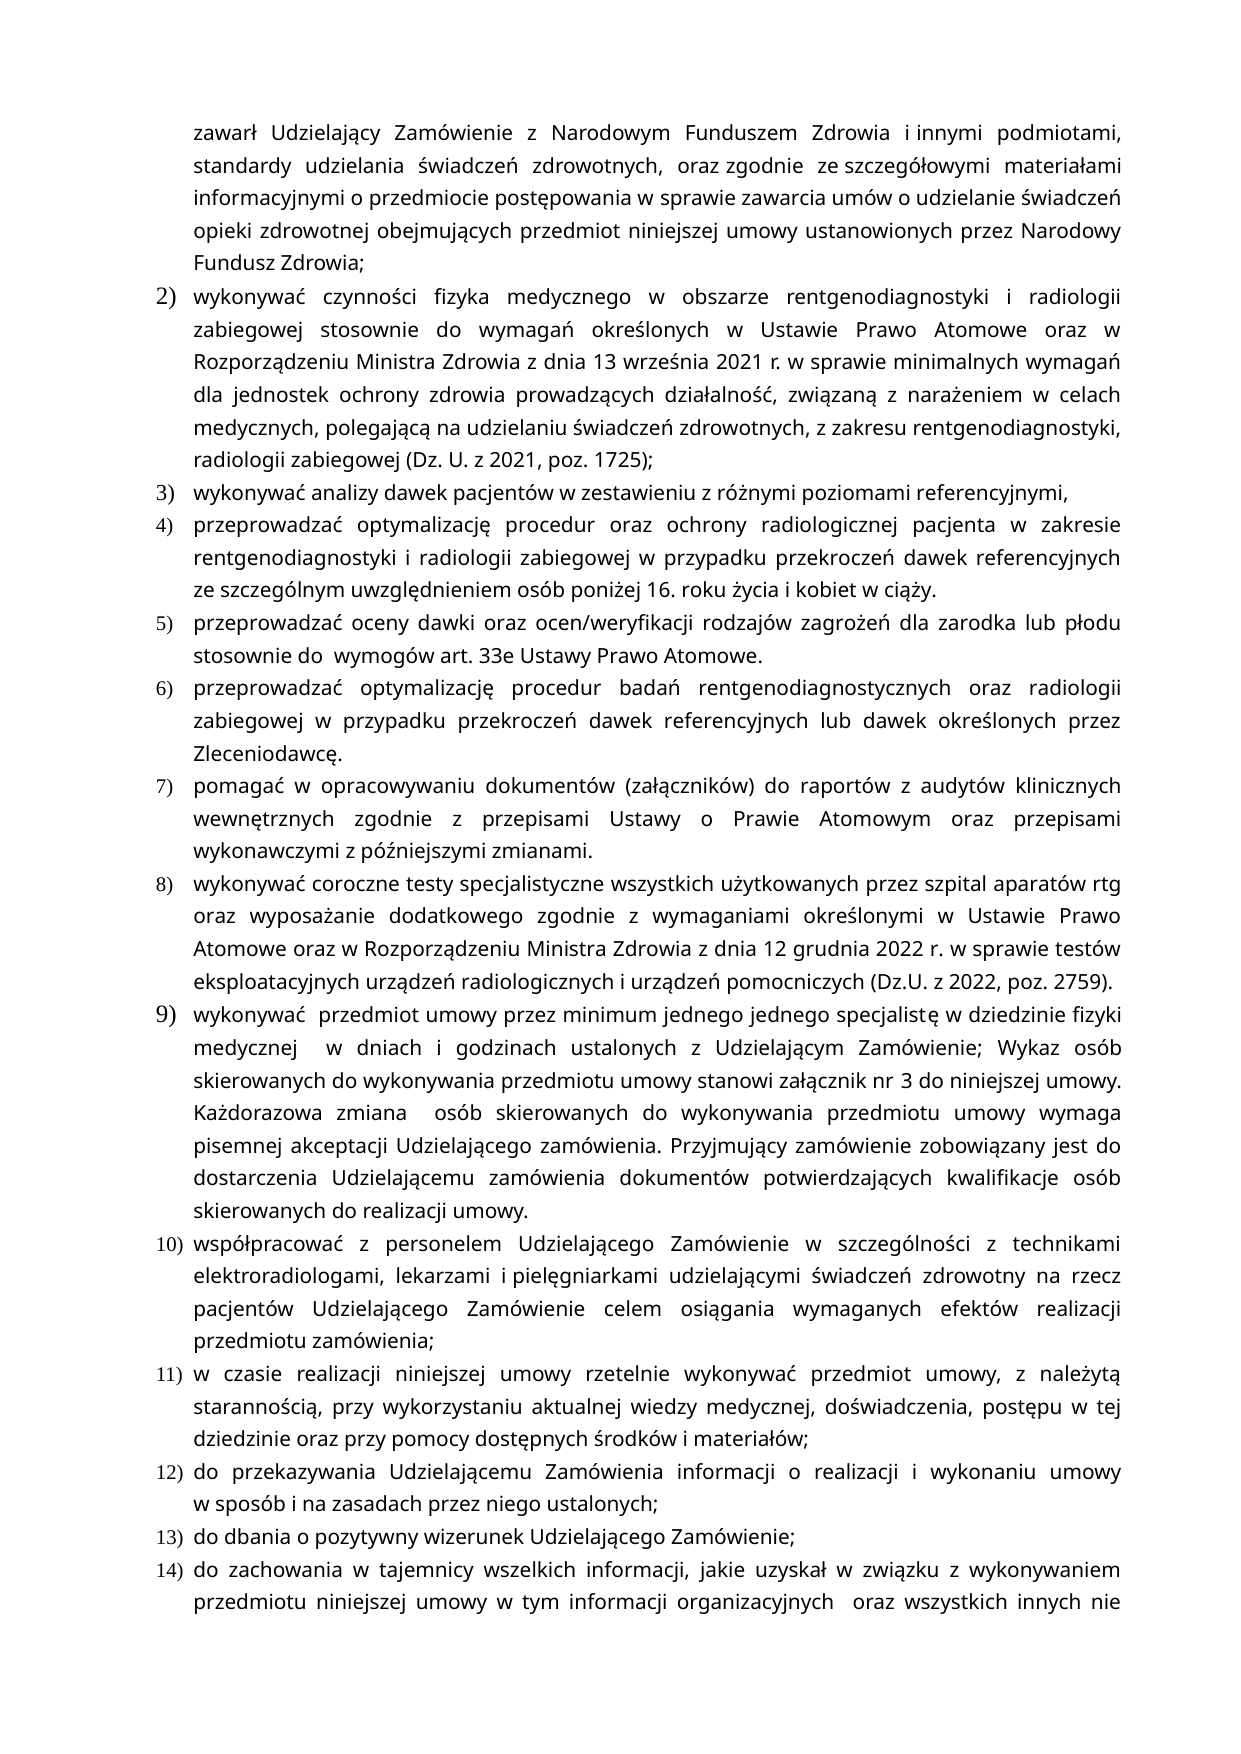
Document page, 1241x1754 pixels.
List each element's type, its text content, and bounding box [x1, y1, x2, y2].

list wykonywać czynności fizyka medycznego w obszarze rentgenodiagnostyki i radiologii zabiegowej stosownie do wymagań określonych w Ustawie Prawo Atomowe oraz w Rozporządzeniu Ministra Zdrowia z dnia 13 września 2021 r. w sprawie minimalnych wymagań dla jednostek ochrony zdrowia prowadzących działalność, związaną z narażeniem w celach medycznych, polegającą na udzielaniu świadczeń zdrowotnych, z zakresu rentgenodiagnostyki, radiologii zabiegowej (Dz. U. z 2021, poz. 1725); [156, 281, 1122, 474]
list do dbania o pozytywny wizerunek Udzielającego Zamówienie; [156, 1522, 1122, 1551]
list wykonywać analizy dawek pacjentów w zestawieniu z różnymi poziomami referencyjnymi, [156, 478, 1122, 506]
list do zachowania w tajemnicy wszelkich informacji, jakie uzyskał w związku z wykonywaniem przedmiotu niniejszej umowy w tym informacji organizacyjnych oraz wszystkich innych nie [156, 1555, 1122, 1616]
list zawarł Udzielający Zamówienie z Narodowym Funduszem Zdrowia i innymi podmiotami, standardy udzielania świadczeń zdrowotnych, oraz zgodnie ze szczegółowymi materiałami informacyjnymi o przedmiocie postępowania w sprawie zawarcia umów o udzielanie świadczeń opieki zdrowotnej obejmujących przedmiot niniejszej umowy ustanowionych przez Narodowy Fundusz Zdrowia; [156, 118, 1122, 277]
list przeprowadzać oceny dawki oraz ocen/weryfikacji rodzajów zagrożeń dla zarodka lub płodu stosownie do wymogów art. 33e Ustawy Prawo Atomowe. [156, 608, 1122, 669]
list pomagać w opracowywaniu dokumentów (załączników) do raportów z audytów klinicznych wewnętrznych zgodnie z przepisami Ustawy o Prawie Atomowym oraz przepisami wykonawczymi z późniejszymi zmianami. [156, 771, 1122, 865]
list współpracować z personelem Udzielającego Zamówienie w szczególności z technikami elektroradiologami, lekarzami i pielęgniarkami udzielającymi świadczeń zdrowotny na rzecz pacjentów Udzielającego Zamówienie celem osiągania wymaganych efektów realizacji przedmiotu zamówienia; [156, 1229, 1122, 1355]
list do przekazywania Udzielającemu Zamówienia informacji o realizacji i wykonaniu umowy w sposób i na zasadach przez niego ustalonych; [156, 1457, 1122, 1518]
list przeprowadzać optymalizację procedur badań rentgenodiagnostycznych oraz radiologii zabiegowej w przypadku przekroczeń dawek referencyjnych lub dawek określonych przez Zleceniodawcę. [156, 673, 1122, 767]
list w czasie realizacji niniejszej umowy rzetelnie wykonywać przedmiot umowy, z należytą starannością, przy wykorzystaniu aktualnej wiedzy medycznej, doświadczenia, postępu w tej dziedzinie oraz przy pomocy dostępnych środków i materiałów; [156, 1359, 1122, 1453]
list wykonywać coroczne testy specjalistyczne wszystkich użytkowanych przez szpital aparatów rtg oraz wyposażanie dodatkowego zgodnie z wymaganiami określonymi w Ustawie Prawo Atomowe oraz w Rozporządzeniu Ministra Zdrowia z dnia 12 grudnia 2022 r. w sprawie testów eksploatacyjnych urządzeń radiologicznych i urządzeń pomocniczych (Dz.U. z 2022, poz. 2759). [156, 869, 1122, 995]
list wykonywać przedmiot umowy przez minimum jednego jednego specjalistę w dziedzinie fizyki medycznej w dniach i godzinach ustalonych z Udzielającym Zamówienie; Wykaz osób skierowanych do wykonywania przedmiotu umowy stanowi załącznik nr 3 do niniejszej umowy. Każdorazowa zmiana osób skierowanych do wykonywania przedmiotu umowy wymaga pisemnej akceptacji Udzielającego zamówienia. Przyjmujący zamówienie zobowiązany jest do dostarczenia Udzielającemu zamówienia dokumentów potwierdzających kwalifikacje osób skierowanych do realizacji umowy. [156, 999, 1122, 1224]
list przeprowadzać optymalizację procedur oraz ochrony radiologicznej pacjenta w zakresie rentgenodiagnostyki i radiologii zabiegowej w przypadku przekroczeń dawek referencyjnych ze szczególnym uwzględnieniem osób poniżej 16. roku życia i kobiet w ciąży. [156, 510, 1122, 604]
